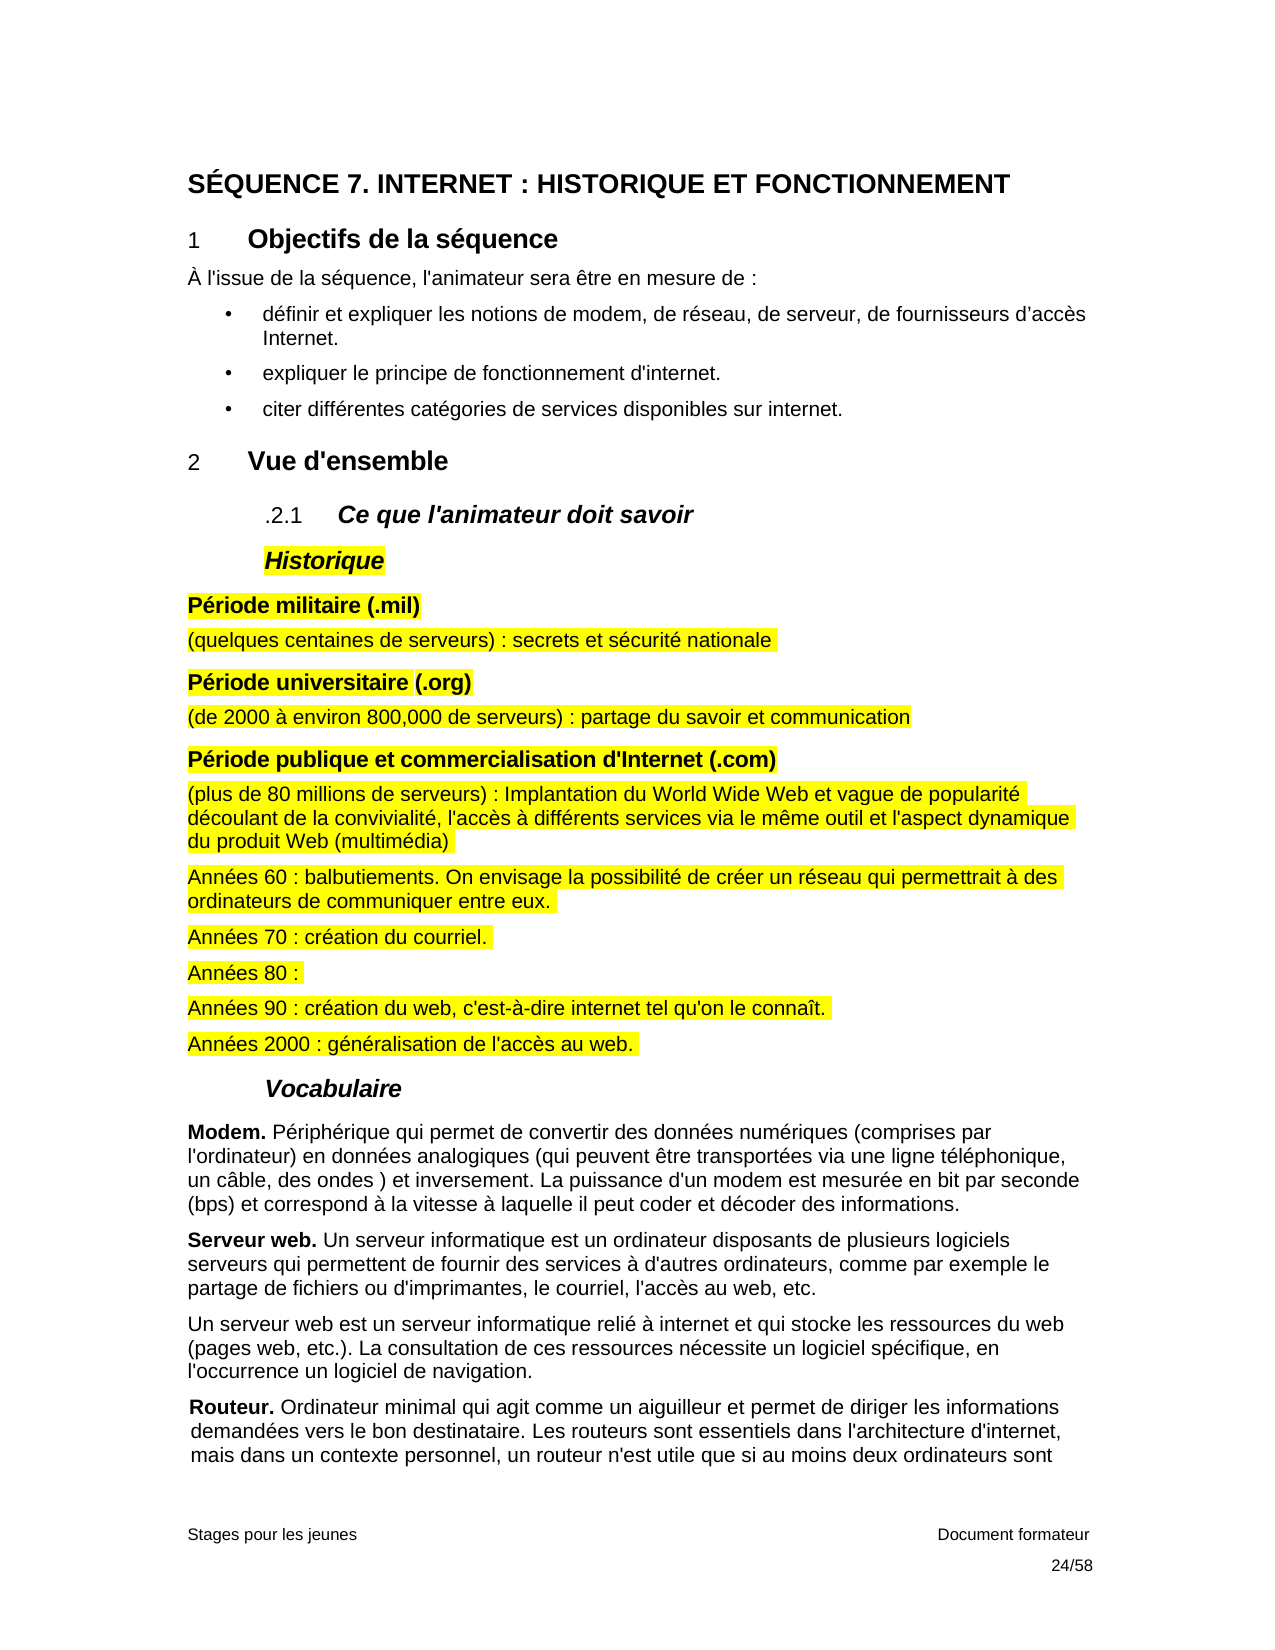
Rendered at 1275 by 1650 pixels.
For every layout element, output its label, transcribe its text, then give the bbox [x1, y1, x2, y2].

subtitle Période militaire (.mil) [187, 592, 1093, 619]
text (plus de 80 millions de serveurs) : Implantation du World Wide Web et vague de popularité découlant de la convivialité, l'accès à différents services via le même outil et l'aspect dynamique du produit Web (multimédia) [187, 781, 1093, 853]
text Années 2000 : généralisation de l'accès au web. [187, 1032, 1093, 1056]
list citer différentes catégories de services disponibles sur internet. [225, 397, 1093, 421]
list Routeur. Ordinateur minimal qui agit comme un aiguilleur et permet de diriger les informations demandées vers le bon destinataire. Les routeurs sont essentiels dans l'architecture d'internet, mais dans un contexte personnel, un routeur n'est utile que si au moins deux ordinateurs sont [189, 1395, 1093, 1467]
text À l'issue de la séquence, l'animateur sera être en mesure de : [187, 266, 1093, 289]
list expliquer le principe de fonctionnement d'internet. [225, 361, 1093, 385]
subtitle Période publique et commercialisation d'Internet (.com) [187, 746, 1093, 773]
subtitle Objectifs de la séquence [187, 223, 1093, 254]
text Années 90 : création du web, c'est-à-dire internet tel qu'on le connaît. [187, 996, 1093, 1020]
subtitle Vocabulaire [264, 1074, 1093, 1102]
subtitle Ce que l'animateur doit savoir [264, 499, 1093, 528]
list Un serveur web est un serveur informatique relié à internet et qui stocke les ressources du web (pages web, etc.). La consultation de ces ressources nécessite un logiciel spécifique, en l'occurrence un logiciel de navigation. [187, 1311, 1093, 1383]
subtitle Séquence 7. Internet : historique et fonctionnement [187, 168, 1093, 199]
subtitle Période universitaire (.org) [187, 669, 1093, 696]
text Années 70 : création du courriel. [187, 925, 1093, 949]
list définir et expliquer les notions de modem, de réseau, de serveur, de fournisseurs d’accès Internet. [225, 301, 1093, 349]
text Années 80 : [187, 961, 1093, 984]
list Serveur web. Un serveur informatique est un ordinateur disposants de plusieurs logiciels serveurs qui permettent de fournir des services à d'autres ordinateurs, comme par exemple le partage de fichiers ou d'imprimantes, le courriel, l'accès au web, etc. [187, 1228, 1093, 1299]
subtitle Historique [264, 546, 1093, 575]
text Modem. Périphérique qui permet de convertir des données numériques (comprises par l'ordinateur) en données analogiques (qui peuvent être transportées via une ligne téléphonique, un câble, des ondes ) et inversement. La puissance d'un modem est mesurée en bit par seconde (bps) et correspond à la vitesse à laquelle il peut coder et décoder des informations. [187, 1120, 1093, 1216]
text (quelques centaines de serveurs) : secrets et sécurité nationale [187, 628, 1093, 652]
text Années 60 : balbutiements. On envisage la possibilité de créer un réseau qui permettrait à des ordinateurs de communiquer entre eux. [187, 865, 1093, 913]
subtitle Vue d'ensemble [187, 445, 1093, 476]
text (de 2000 à environ 800,000 de serveurs) : partage du savoir et communication [187, 704, 1093, 728]
